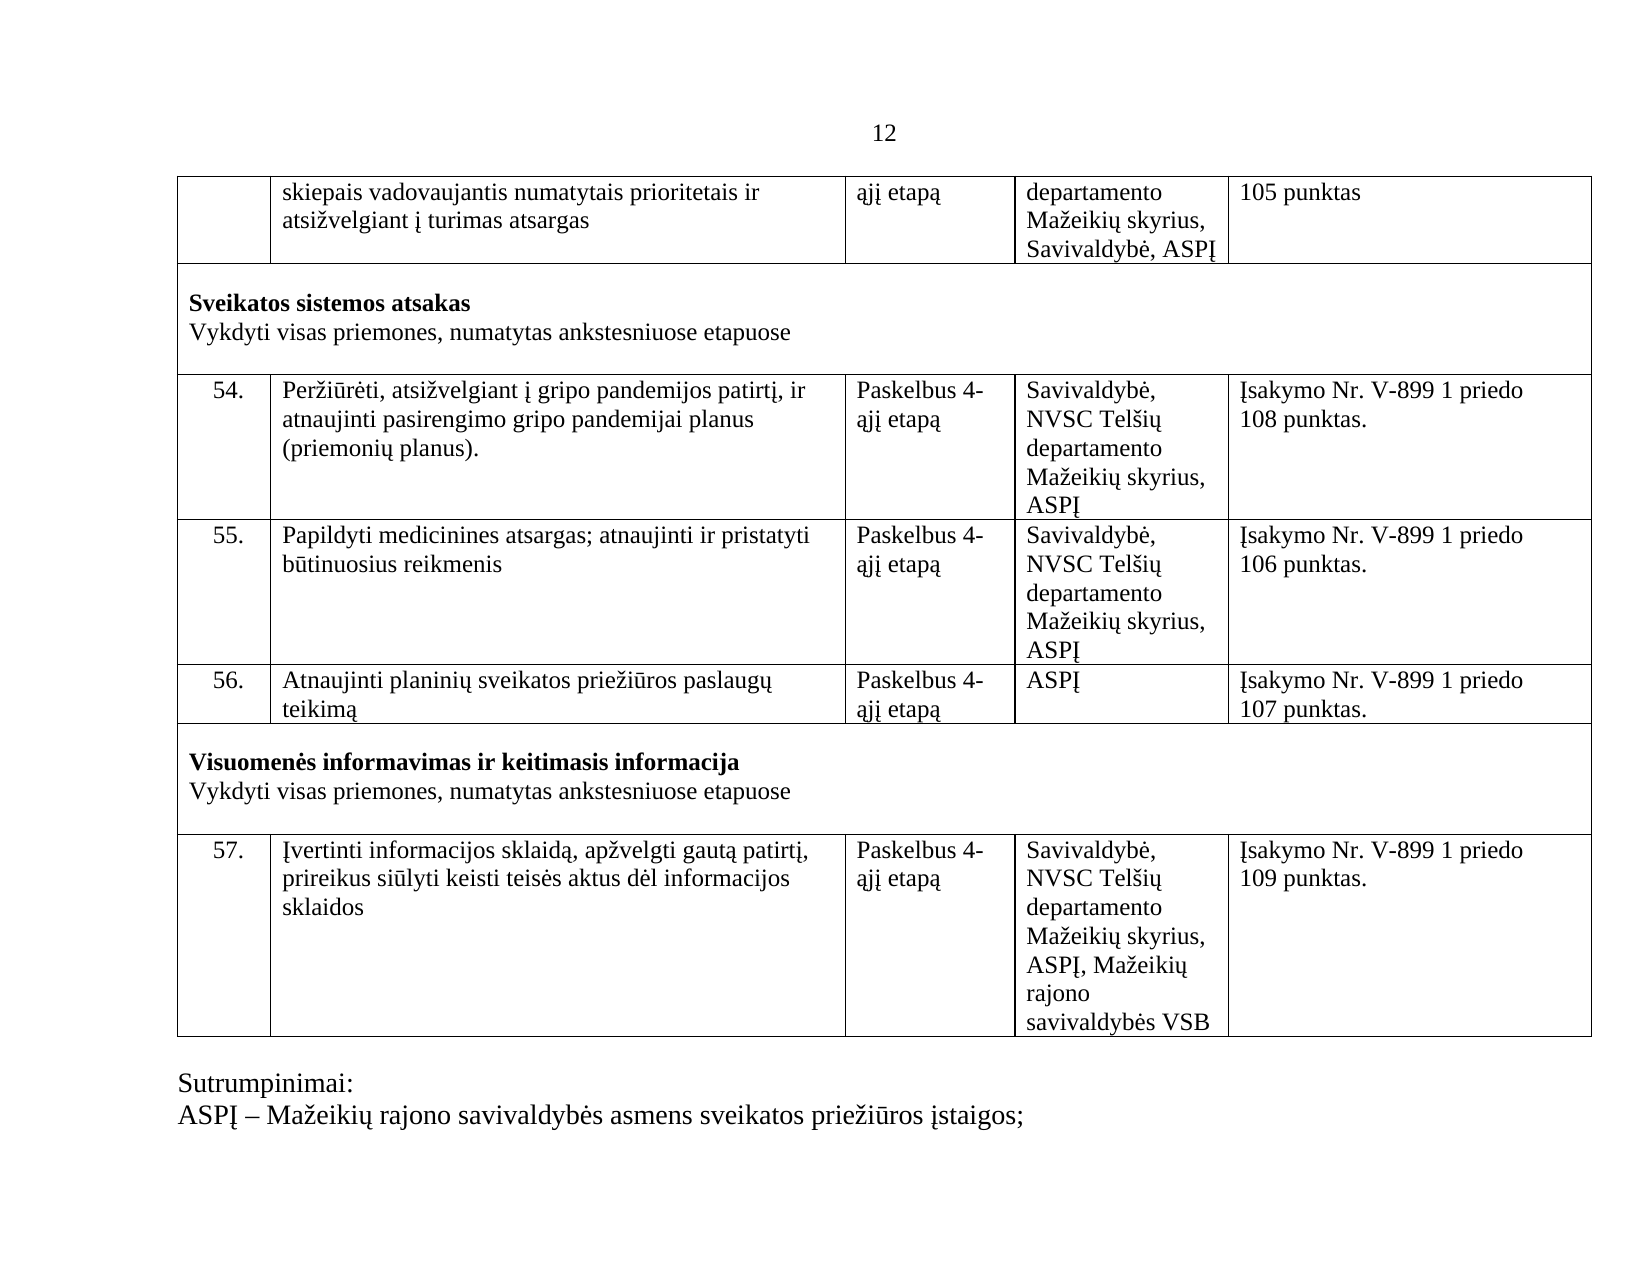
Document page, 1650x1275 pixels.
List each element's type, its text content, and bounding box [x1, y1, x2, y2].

table_cell Įsakymo Nr. V-899 1 priedo 107 punktas. [1229, 665, 1591, 722]
table_cell 57. [178, 835, 270, 1036]
table_cell [178, 177, 270, 263]
table_cell Savivaldybė, NVSC Telšių departamento Mažeikių skyrius, ASPĮ [1016, 520, 1228, 664]
table_cell Įsakymo Nr. V-899 1 priedo 106 punktas. [1229, 520, 1591, 664]
text Sutrumpinimai: [177, 1066, 1591, 1098]
table_cell Įsakymo Nr. V-899 1 priedo 109 punktas. [1229, 835, 1591, 1036]
table_cell Paskelbus 4-ąjį etapą [846, 520, 1014, 664]
table_cell 55. [178, 520, 270, 664]
table_cell ąjį etapą [846, 177, 1014, 263]
table_cell Paskelbus 4-ąjį etapą [846, 835, 1014, 1036]
table_cell Visuomenės informavimas ir keitimasis informacija Vykdyti visas priemones, numatytas ankstesniuose etapuose [178, 724, 1591, 834]
table_cell Paskelbus 4-ąjį etapą [846, 375, 1014, 519]
table_cell skiepais vadovaujantis numatytais prioritetais ir atsižvelgiant į turimas atsargas [271, 177, 845, 263]
table_cell Įvertinti informacijos sklaidą, apžvelgti gautą patirtį, prireikus siūlyti keisti teisės aktus dėl informacijos sklaidos [271, 835, 845, 1036]
table_cell 56. [178, 665, 270, 722]
table_cell Savivaldybė, NVSC Telšių departamento Mažeikių skyrius, ASPĮ, Mažeikių rajono savivaldybės VSB [1016, 835, 1228, 1036]
table_cell 105 punktas [1229, 177, 1591, 263]
table_cell Savivaldybė, NVSC Telšių departamento Mažeikių skyrius, ASPĮ [1016, 375, 1228, 519]
table_cell Atnaujinti planinių sveikatos priežiūros paslaugų teikimą [271, 665, 845, 722]
table_cell ASPĮ [1016, 665, 1228, 722]
table_cell Papildyti medicinines atsargas; atnaujinti ir pristatyti būtinuosius reikmenis [271, 520, 845, 664]
table_cell 54. [178, 375, 270, 519]
table_cell departamento Mažeikių skyrius, Savivaldybė, ASPĮ [1016, 177, 1228, 263]
text ASPĮ – Mažeikių rajono savivaldybės asmens sveikatos priežiūros įstaigos; [177, 1098, 1591, 1131]
table_cell Įsakymo Nr. V-899 1 priedo 108 punktas. [1229, 375, 1591, 519]
table_cell Paskelbus 4-ąjį etapą [846, 665, 1014, 722]
table_cell Peržiūrėti, atsižvelgiant į gripo pandemijos patirtį, ir atnaujinti pasirengimo gripo pandemijai planus (priemonių planus). [271, 375, 845, 519]
table_cell Sveikatos sistemos atsakas Vykdyti visas priemones, numatytas ankstesniuose etapuose [178, 264, 1591, 374]
